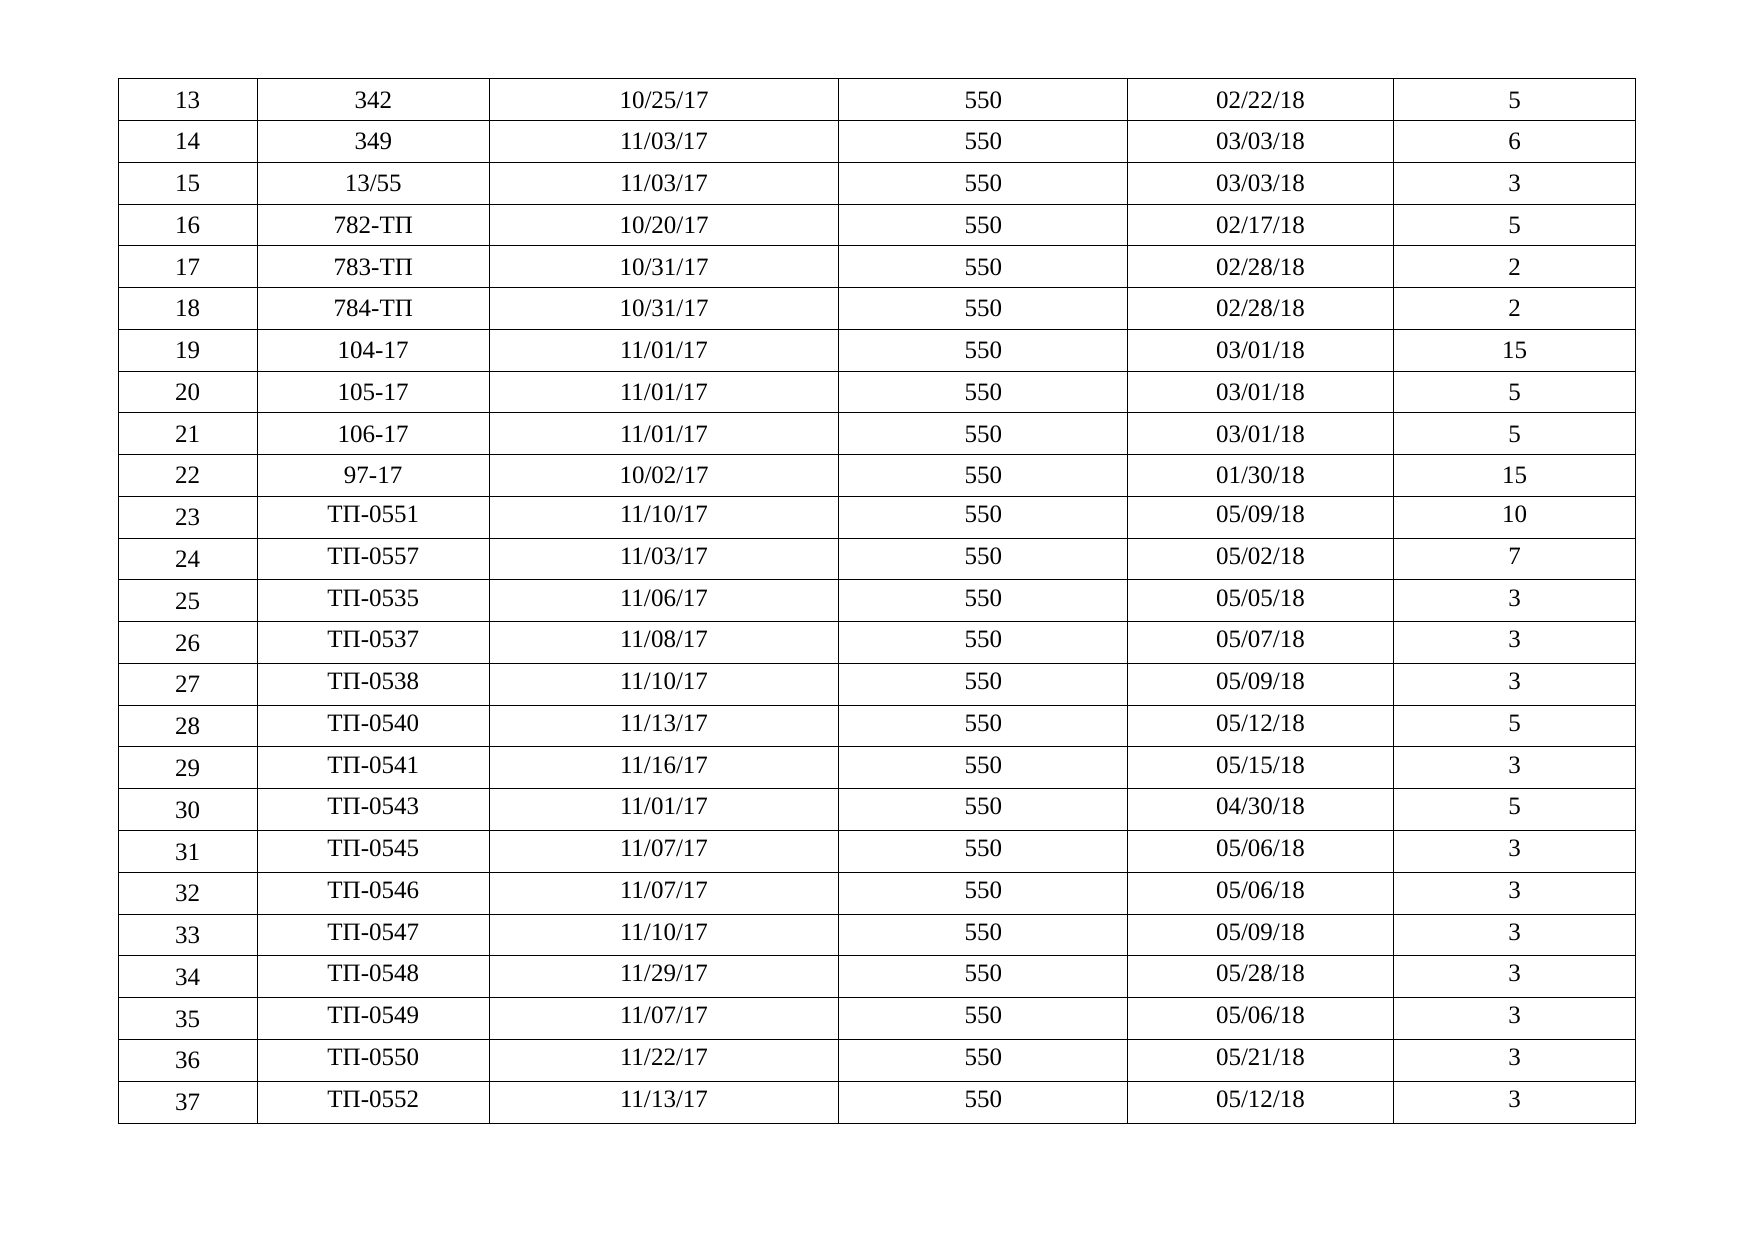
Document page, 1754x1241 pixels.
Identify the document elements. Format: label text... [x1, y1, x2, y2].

table_cell 18 [119, 288, 257, 329]
table_cell 31.10.17 [490, 288, 838, 329]
table_cell 03.11.17 [490, 121, 838, 162]
table_cell 5 [1394, 372, 1635, 412]
table_cell 10.11.17 [490, 915, 838, 955]
table_cell 550 [839, 831, 1127, 872]
table_cell 20.10.17 [490, 205, 838, 245]
table_cell 16.11.17 [490, 747, 838, 788]
table_cell 01.11.17 [490, 413, 838, 454]
table_cell 30.01.18 [1128, 455, 1393, 496]
table_cell 36 [119, 1040, 257, 1081]
table_cell 06.05.18 [1128, 873, 1393, 913]
table_cell 784-ТП [258, 288, 489, 329]
table_cell 07.11.17 [490, 998, 838, 1039]
table_cell 01.11.17 [490, 372, 838, 412]
table_cell ТП-0538 [258, 664, 489, 705]
table_cell 17 [119, 246, 257, 287]
table_cell 25 [119, 580, 257, 621]
table_cell ТП-0547 [258, 915, 489, 955]
table_cell 15 [119, 163, 257, 203]
table_cell 550 [839, 121, 1127, 162]
table_cell 3 [1394, 622, 1635, 663]
table_cell 3 [1394, 664, 1635, 705]
table_cell 13 [119, 79, 257, 120]
table_cell 09.05.18 [1128, 497, 1393, 538]
table_cell 2 [1394, 246, 1635, 287]
table_cell 349 [258, 121, 489, 162]
table_cell 5 [1394, 789, 1635, 830]
table_cell 3 [1394, 956, 1635, 997]
table_cell ТП-0552 [258, 1082, 489, 1122]
table_cell 09.05.18 [1128, 915, 1393, 955]
table_cell 550 [839, 455, 1127, 496]
table_cell ТП-0550 [258, 1040, 489, 1081]
table_cell 105-17 [258, 372, 489, 412]
table_cell 23 [119, 497, 257, 538]
table_cell 782-ТП [258, 205, 489, 245]
table_cell 07.11.17 [490, 873, 838, 913]
table_cell 6 [1394, 121, 1635, 162]
table_cell 07.05.18 [1128, 622, 1393, 663]
table_cell 30.04.18 [1128, 789, 1393, 830]
table_cell 550 [839, 330, 1127, 371]
table_cell 15 [1394, 330, 1635, 371]
table_cell 01.11.17 [490, 330, 838, 371]
table_cell 550 [839, 413, 1127, 454]
table_cell 550 [839, 497, 1127, 538]
table_cell 28.02.18 [1128, 288, 1393, 329]
table_cell 550 [839, 706, 1127, 746]
table_cell 550 [839, 1040, 1127, 1081]
table_cell 27 [119, 664, 257, 705]
table_cell 342 [258, 79, 489, 120]
table_cell 3 [1394, 1040, 1635, 1081]
table_cell ТП-0543 [258, 789, 489, 830]
table_cell 3 [1394, 747, 1635, 788]
table_cell 22 [119, 455, 257, 496]
table_cell 13/55 [258, 163, 489, 203]
table_cell 22.11.17 [490, 1040, 838, 1081]
table_cell ТП-0541 [258, 747, 489, 788]
table_cell 5 [1394, 706, 1635, 746]
table_cell ТП-0549 [258, 998, 489, 1039]
table_cell ТП-0546 [258, 873, 489, 913]
table_cell 12.05.18 [1128, 1082, 1393, 1122]
table_cell 550 [839, 372, 1127, 412]
table_cell ТП-0545 [258, 831, 489, 872]
table_cell 28.02.18 [1128, 246, 1393, 287]
table_cell 02.10.17 [490, 455, 838, 496]
table_cell 12.05.18 [1128, 706, 1393, 746]
table_cell 24 [119, 539, 257, 579]
table_cell 550 [839, 539, 1127, 579]
table_cell 03.03.18 [1128, 121, 1393, 162]
table_cell 550 [839, 288, 1127, 329]
table_cell 05.05.18 [1128, 580, 1393, 621]
table_cell 06.05.18 [1128, 831, 1393, 872]
table_cell 10.11.17 [490, 497, 838, 538]
table_cell 37 [119, 1082, 257, 1122]
table_cell 550 [839, 664, 1127, 705]
table_cell 106-17 [258, 413, 489, 454]
table_cell 783-ТП [258, 246, 489, 287]
table_cell 97-17 [258, 455, 489, 496]
table_cell 10.11.17 [490, 664, 838, 705]
table_cell 17.02.18 [1128, 205, 1393, 245]
table_cell 21.05.18 [1128, 1040, 1393, 1081]
table_cell ТП-0551 [258, 497, 489, 538]
table_cell 06.11.17 [490, 580, 838, 621]
table_cell 10 [1394, 497, 1635, 538]
table_cell 550 [839, 79, 1127, 120]
table_cell 5 [1394, 79, 1635, 120]
table_cell 21 [119, 413, 257, 454]
table_cell 3 [1394, 873, 1635, 913]
table_cell 15 [1394, 455, 1635, 496]
table_cell 30 [119, 789, 257, 830]
table_cell 3 [1394, 580, 1635, 621]
table_cell 5 [1394, 413, 1635, 454]
table_cell 550 [839, 163, 1127, 203]
table_cell 20 [119, 372, 257, 412]
table_cell 34 [119, 956, 257, 997]
table_cell 550 [839, 998, 1127, 1039]
table_cell 550 [839, 622, 1127, 663]
table_cell 06.05.18 [1128, 998, 1393, 1039]
table_cell 19 [119, 330, 257, 371]
table_cell 01.03.18 [1128, 372, 1393, 412]
table_cell 13.11.17 [490, 706, 838, 746]
table_cell 550 [839, 246, 1127, 287]
table_cell 22.02.18 [1128, 79, 1393, 120]
table_cell 5 [1394, 205, 1635, 245]
table_cell 29.11.17 [490, 956, 838, 997]
table_cell 550 [839, 956, 1127, 997]
table_cell ТП-0537 [258, 622, 489, 663]
table_cell 7 [1394, 539, 1635, 579]
table_cell ТП-0535 [258, 580, 489, 621]
table_cell 3 [1394, 1082, 1635, 1122]
table_cell 31 [119, 831, 257, 872]
table_cell 15.05.18 [1128, 747, 1393, 788]
table_cell 13.11.17 [490, 1082, 838, 1122]
table_cell 03.11.17 [490, 539, 838, 579]
table_cell 09.05.18 [1128, 664, 1393, 705]
table_cell 3 [1394, 915, 1635, 955]
table_cell 07.11.17 [490, 831, 838, 872]
table_cell ТП-0540 [258, 706, 489, 746]
table_cell 31.10.17 [490, 246, 838, 287]
table_cell 01.11.17 [490, 789, 838, 830]
table_cell 02.05.18 [1128, 539, 1393, 579]
table_cell 550 [839, 915, 1127, 955]
table_cell 28.05.18 [1128, 956, 1393, 997]
table_cell 3 [1394, 163, 1635, 203]
table_cell ТП-0548 [258, 956, 489, 997]
table_cell 550 [839, 873, 1127, 913]
table_cell 25.10.17 [490, 79, 838, 120]
table_cell 3 [1394, 998, 1635, 1039]
table_cell 29 [119, 747, 257, 788]
table_cell 03.03.18 [1128, 163, 1393, 203]
table_cell 26 [119, 622, 257, 663]
table_cell 01.03.18 [1128, 330, 1393, 371]
table_cell 01.03.18 [1128, 413, 1393, 454]
table_cell 550 [839, 1082, 1127, 1122]
table_cell 550 [839, 747, 1127, 788]
table_cell 550 [839, 789, 1127, 830]
table_cell 08.11.17 [490, 622, 838, 663]
table_cell 3 [1394, 831, 1635, 872]
table_cell 14 [119, 121, 257, 162]
table_cell ТП-0557 [258, 539, 489, 579]
table_cell 32 [119, 873, 257, 913]
table_cell 35 [119, 998, 257, 1039]
table_cell 550 [839, 205, 1127, 245]
table_cell 33 [119, 915, 257, 955]
table_cell 28 [119, 706, 257, 746]
table_cell 550 [839, 580, 1127, 621]
table_cell 03.11.17 [490, 163, 838, 203]
table_cell 2 [1394, 288, 1635, 329]
table_cell 104-17 [258, 330, 489, 371]
table_cell 16 [119, 205, 257, 245]
